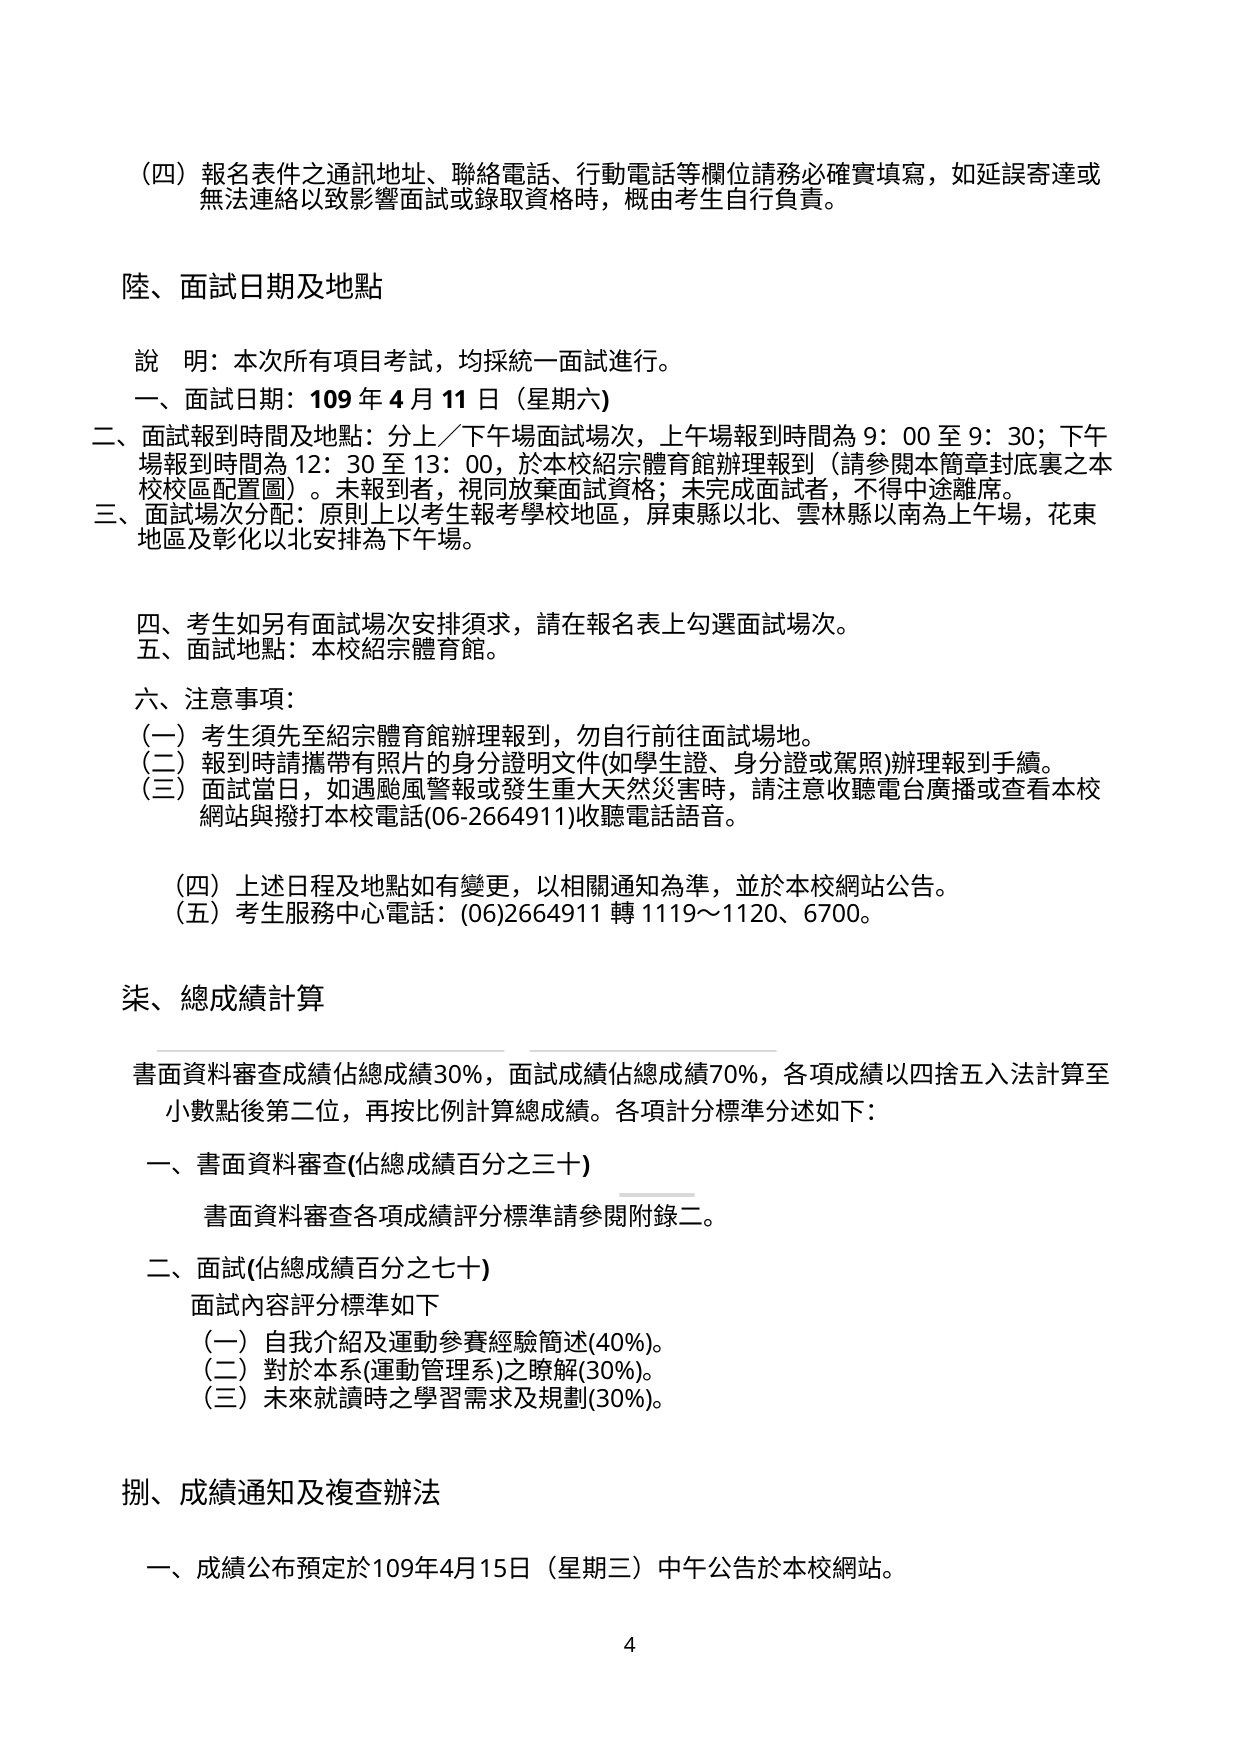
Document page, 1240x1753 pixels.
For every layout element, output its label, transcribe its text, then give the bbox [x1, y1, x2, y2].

text （四）上述日程及地點如有變更，以相關通知為準，並於本校網站公告。 [161, 876, 1063, 901]
text 書面資料審查成績佔總成績30%，面試成績佔總成績70%，各項成績以四捨五入法計算至 [132, 1061, 1231, 1089]
text （二）對於本系(運動管理系)之瞭解(30%)。 [188, 1357, 731, 1385]
text 一、面試日期：109 年 4 月 11 日（星期六) [134, 386, 649, 414]
text 場報到時間為 12：30 至 13：00，於本校紹宗體育館辦理報到（請參閱本簡章封底裏之本 [138, 451, 1231, 479]
text 網站與撥打本校電話(06-2664911)收聽電話語音。 [199, 803, 1231, 831]
text 六、注意事項： [134, 688, 329, 713]
picture [619, 1193, 695, 1197]
text （五）考生服務中心電話：(06)2664911 轉 1119～1120、6700。 [161, 901, 1063, 928]
text 一、書面資料審查(佔總成績百分之三十) [146, 1152, 637, 1179]
text （三）面試當日，如遇颱風警報或發生重大天然災害時，請注意收聽電台廣播或查看本校 [126, 778, 1231, 803]
text 二、面試報到時間及地點：分上／下午場面試場次，上午場報到時間為 9：00 至 9：30；下午 [91, 423, 1231, 451]
text 小數點後第二位，再按比例計算總成績。各項計分標準分述如下： [166, 1101, 982, 1126]
text 四、考生如另有面試場次安排須求，請在報名表上勾選面試場次。 [136, 613, 952, 638]
text （三）未來就讀時之學習需求及規劃(30%)。 [188, 1385, 731, 1413]
text 捌、成績通知及複查辦法 [121, 1480, 474, 1509]
text 面試內容評分標準如下 [191, 1294, 460, 1319]
text 陸、面試日期及地點 [121, 274, 411, 303]
text 柒、總成績計算 [121, 986, 352, 1016]
text （四）報名表件之通訊地址、聯絡電話、行動電話等欄位請務必確實填寫，如延誤寄達或 [126, 163, 1231, 188]
text 一、成績公布預定於109年4月15日（星期三）中午公告於本校網站。 [146, 1555, 991, 1583]
text 二、面試(佔總成績百分之七十) [146, 1256, 522, 1283]
text 4 [624, 1634, 648, 1657]
text 書面資料審查各項成績評分標準請參閱附錄二。 [203, 1206, 789, 1231]
text 地區及彰化以北安排為下午場。 [138, 529, 1231, 554]
text 說 明：本次所有項目考試，均採統一面試進行。 [134, 351, 749, 376]
text （一）考生須先至紹宗體育館辦理報到，勿自行前往面試場地。 [126, 726, 1231, 751]
text （二）報到時請攜帶有照片的身分證明文件(如學生證、身分證或駕照)辦理報到手續。 [126, 751, 1231, 778]
text （一）自我介紹及運動參賽經驗簡述(40%)。 [188, 1330, 731, 1357]
text 五、面試地點：本校紹宗體育館。 [136, 638, 952, 663]
text 三、面試場次分配：原則上以考生報考學校地區，屏東縣以北、雲林縣以南為上午場，花東 [94, 504, 1231, 529]
text 校校區配置圖）。未報到者，視同放棄面試資格；未完成面試者，不得中途離席。 [138, 479, 1231, 504]
text 無法連絡以致影響面試或錄取資格時，概由考生自行負責。 [199, 188, 1231, 213]
